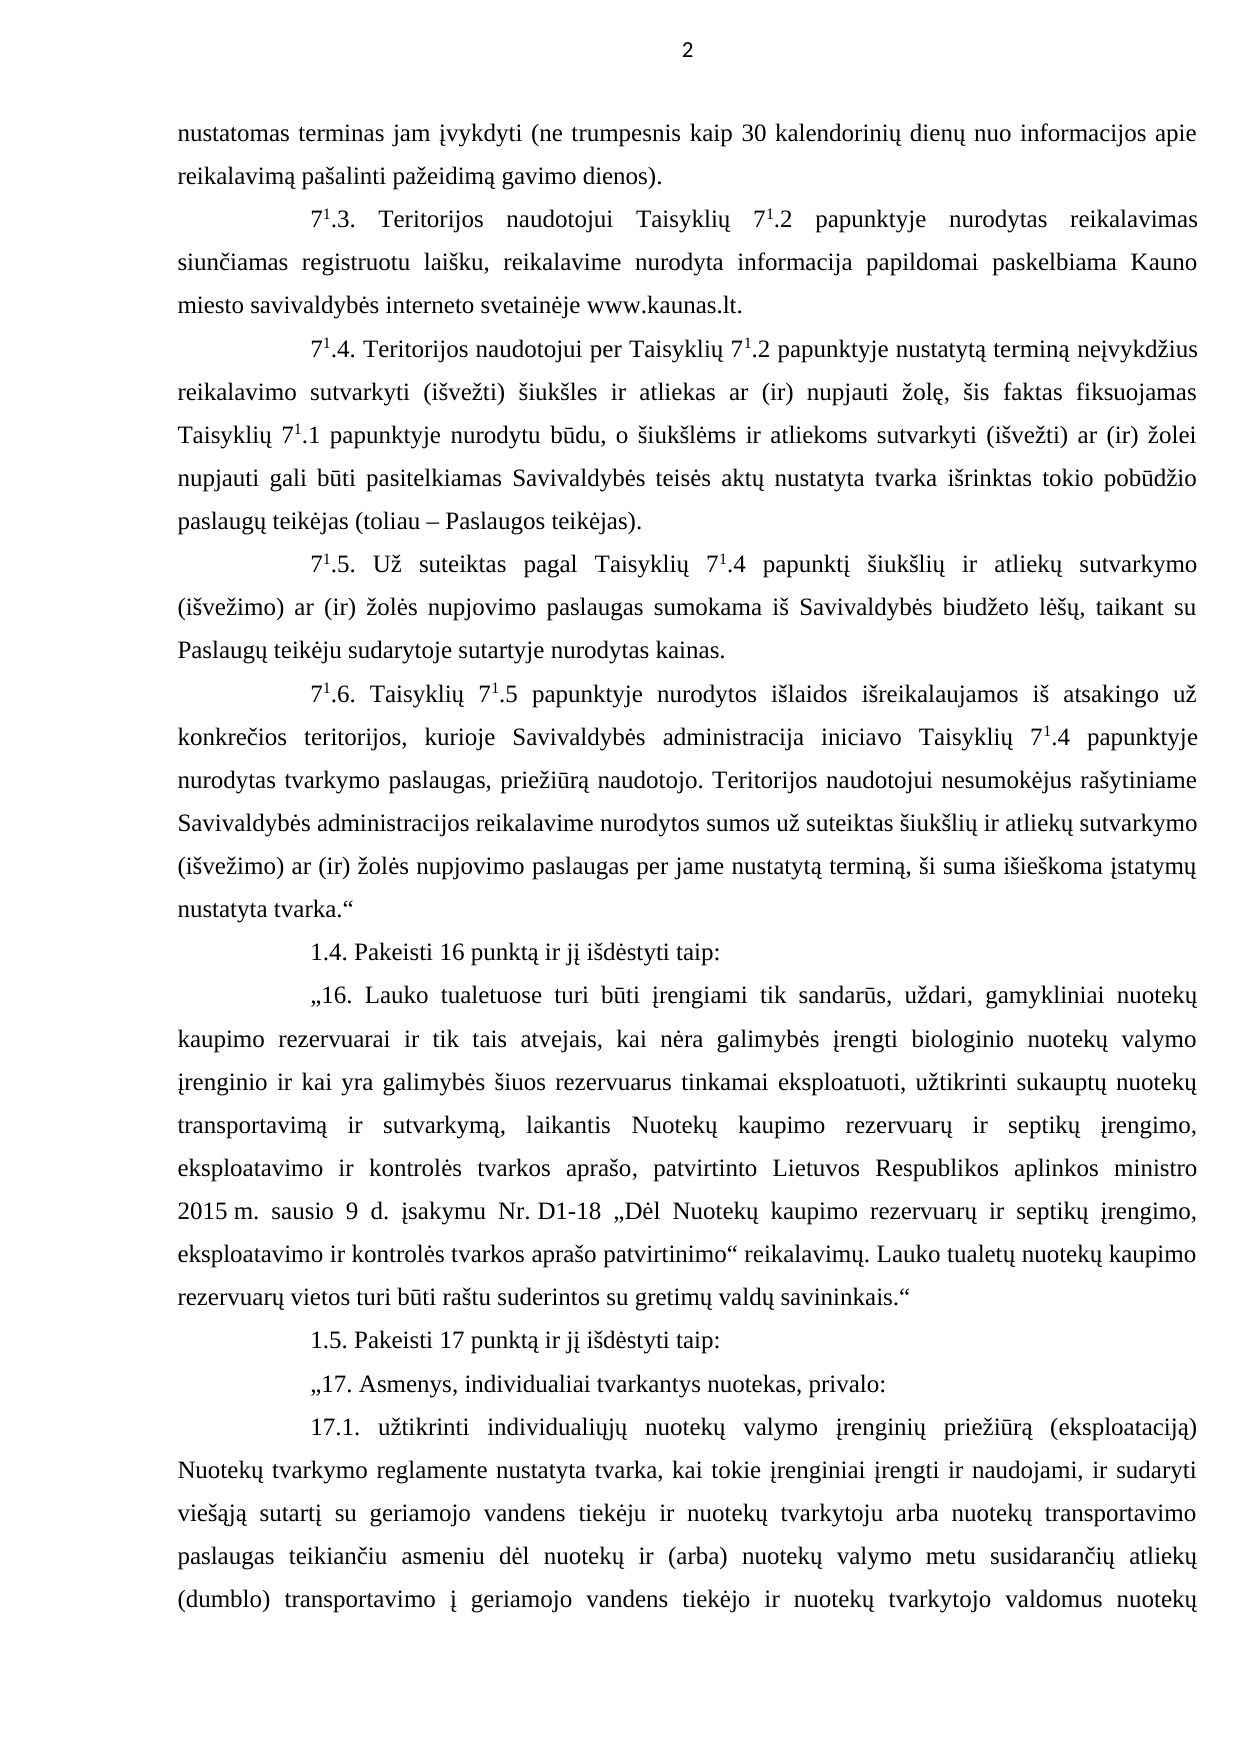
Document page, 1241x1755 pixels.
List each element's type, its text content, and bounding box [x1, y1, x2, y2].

text „16. Lauko tualetuose turi būti įrengiami tik sandarūs, uždari, gamykliniai nuotekų kaupimo rezervuarai ir tik tais atvejais, kai nėra galimybės įrengti biologinio nuotekų valymo įrenginio ir kai yra galimybės šiuos rezervuarus tinkamai eksploatuoti, užtikrinti sukauptų nuotekų transportavimą ir sutvarkymą, laikantis Nuotekų kaupimo rezervuarų ir septikų įrengimo, eksploatavimo ir kontrolės tvarkos aprašo, patvirtinto Lietuvos Respublikos aplinkos ministro 2015 m. sausio 9 d. įsakymu Nr. D1-18 „Dėl Nuotekų kaupimo rezervuarų ir septikų įrengimo, eksploatavimo ir kontrolės tvarkos aprašo patvirtinimo“ reikalavimų. Lauko tualetų nuotekų kaupimo rezervuarų vietos turi būti raštu suderintos su gretimų valdų savininkais.“ [177, 981, 1198, 1311]
text 17.1. užtikrinti individualiųjų nuotekų valymo įrenginių priežiūrą (eksploataciją) Nuotekų tvarkymo reglamente nustatyta tvarka, kai tokie įrenginiai įrengti ir naudojami, ir sudaryti viešąją sutartį su geriamojo vandens tiekėju ir nuotekų tvarkytoju arba nuotekų transportavimo paslaugas teikiančiu asmeniu dėl nuotekų ir (arba) nuotekų valymo metu susidarančių atliekų (dumblo) transportavimo į geriamojo vandens tiekėjo ir nuotekų tvarkytojo valdomus nuotekų [177, 1412, 1198, 1613]
text nustatomas terminas jam įvykdyti (ne trumpesnis kaip 30 kalendorinių dienų nuo informacijos apie reikalavimą pašalinti pažeidimą gavimo dienos). [177, 118, 1198, 190]
text 1.4. Pakeisti 16 punktą ir jį išdėstyti taip: [177, 937, 1198, 966]
text 71.6. Taisyklių 71.5 papunktyje nurodytos išlaidos išreikalaujamos iš atsakingo už konkrečios teritorijos, kurioje Savivaldybės administracija iniciavo Taisyklių 71.4 papunktyje nurodytas tvarkymo paslaugas, priežiūrą naudotojo. Teritorijos naudotojui nesumokėjus rašytiniame Savivaldybės administracijos reikalavime nurodytos sumos už suteiktas šiukšlių ir atliekų sutvarkymo (išvežimo) ar (ir) žolės nupjovimo paslaugas per jame nustatytą terminą, ši suma išieškoma įstatymų nustatyta tvarka.“ [177, 679, 1198, 923]
text 71.3. Teritorijos naudotojui Taisyklių 71.2 papunktyje nurodytas reikalavimas siunčiamas registruotu laišku, reikalavime nurodyta informacija papildomai paskelbiama Kauno miesto savivaldybės interneto svetainėje www.kaunas.lt. [177, 204, 1198, 319]
text 71.5. Už suteiktas pagal Taisyklių 71.4 papunktį šiukšlių ir atliekų sutvarkymo (išvežimo) ar (ir) žolės nupjovimo paslaugas sumokama iš Savivaldybės biudžeto lėšų, taikant su Paslaugų teikėju sudarytoje sutartyje nurodytas kainas. [177, 549, 1198, 664]
text „17. Asmenys, individualiai tvarkantys nuotekas, privalo: [177, 1369, 1198, 1397]
text 1.5. Pakeisti 17 punktą ir jį išdėstyti taip: [177, 1326, 1198, 1354]
text 71.4. Teritorijos naudotojui per Taisyklių 71.2 papunktyje nustatytą terminą neįvykdžius reikalavimo sutvarkyti (išvežti) šiukšles ir atliekas ar (ir) nupjauti žolę, šis faktas fiksuojamas Taisyklių 71.1 papunktyje nurodytu būdu, o šiukšlėms ir atliekoms sutvarkyti (išvežti) ar (ir) žolei nupjauti gali būti pasitelkiamas Savivaldybės teisės aktų nustatyta tvarka išrinktas tokio pobūdžio paslaugų teikėjas (toliau – Paslaugos teikėjas). [177, 334, 1198, 535]
